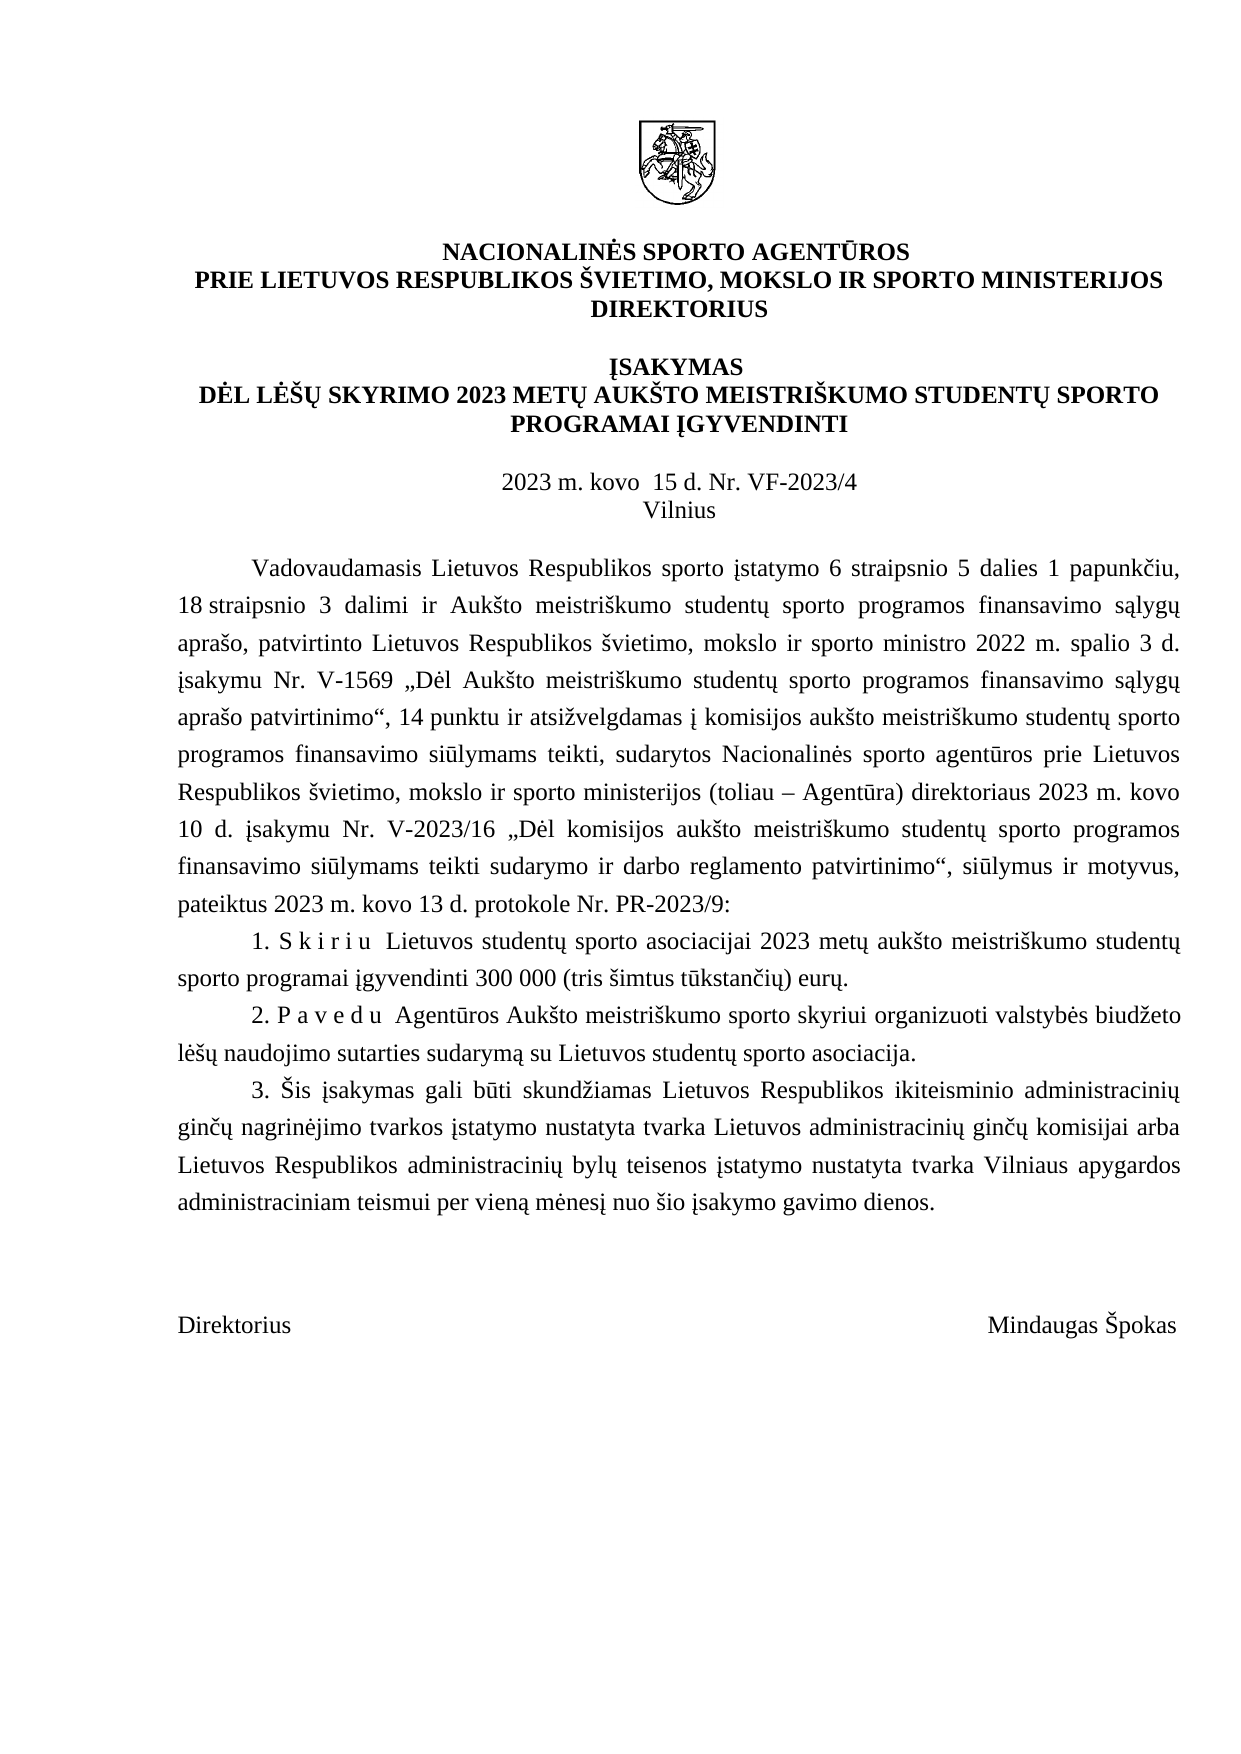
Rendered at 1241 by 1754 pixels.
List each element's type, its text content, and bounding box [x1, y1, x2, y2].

text Direktorius Mindaugas Špokas [177, 1311, 1181, 1339]
text Vadovaudamasis Lietuvos Respublikos sporto įstatymo 6 straipsnio 5 dalies 1 papunkčiu, 18 straipsnio 3 dalimi ir Aukšto meistriškumo studentų sporto programos finansavimo sąlygų aprašo, patvirtinto Lietuvos Respublikos švietimo, mokslo ir sporto ministro 2022 m. spalio 3 d. įsakymu Nr. V-1569 „Dėl Aukšto meistriškumo studentų sporto programos finansavimo sąlygų aprašo patvirtinimo“, 14 punktu ir atsižvelgdamas į komisijos aukšto meistriškumo studentų sporto programos finansavimo siūlymams teikti, sudarytos Nacionalinės sporto agentūros prie Lietuvos Respublikos švietimo, mokslo ir sporto ministerijos (toliau – Agentūra) direktoriaus 2023 m. kovo 10 d. įsakymu Nr. V-2023/16 „Dėl komisijos aukšto meistriškumo studentų sporto programos finansavimo siūlymams teikti sudarymo ir darbo reglamento patvirtinimo“, siūlymus ir motyvus, pateiktus 2023 m. kovo 13 d. protokole Nr. PR-2023/9: [177, 553, 1181, 917]
text PRIE LIETUVOS RESPUBLIKOS ŠVIETIMO, MOKSLO IR SPORTO MINISTERIJOS DIREKTORIUS [177, 266, 1181, 323]
text ĮSAKYMAS [177, 352, 1181, 381]
text 1. Skiriu Lietuvos studentų sporto asociacijai 2023 metų aukšto meistriškumo studentų sporto programai įgyvendinti 300 000 (tris šimtus tūkstančių) eurų. [177, 926, 1181, 992]
text 2. Pavedu Agentūros Aukšto meistriškumo sporto skyriui organizuoti valstybės biudžeto lėšų naudojimo sutarties sudarymą su Lietuvos studentų sporto asociacija. [177, 1001, 1181, 1067]
text 3. Šis įsakymas gali būti skundžiamas Lietuvos Respublikos ikiteisminio administracinių ginčų nagrinėjimo tvarkos įstatymo nustatyta tvarka Lietuvos administracinių ginčų komisijai arba Lietuvos Respublikos administracinių bylų teisenos įstatymo nustatyta tvarka Vilniaus apygardos administraciniam teismui per vieną mėnesį nuo šio įsakymo gavimo dienos. [177, 1075, 1181, 1216]
text NACIONALINĖS SPORTO AGENTŪROS [177, 237, 1181, 266]
text DĖL LĖŠŲ SKYRIMO 2023 METŲ AUKŠTO MEISTRIŠKUMO STUDENTŲ SPORTO PROGRAMAI ĮGYVENDINTI [177, 381, 1181, 438]
text 2023 m. kovo 15 d. Nr. VF-2023/4 [177, 467, 1181, 496]
text Vilnius [177, 496, 1181, 524]
